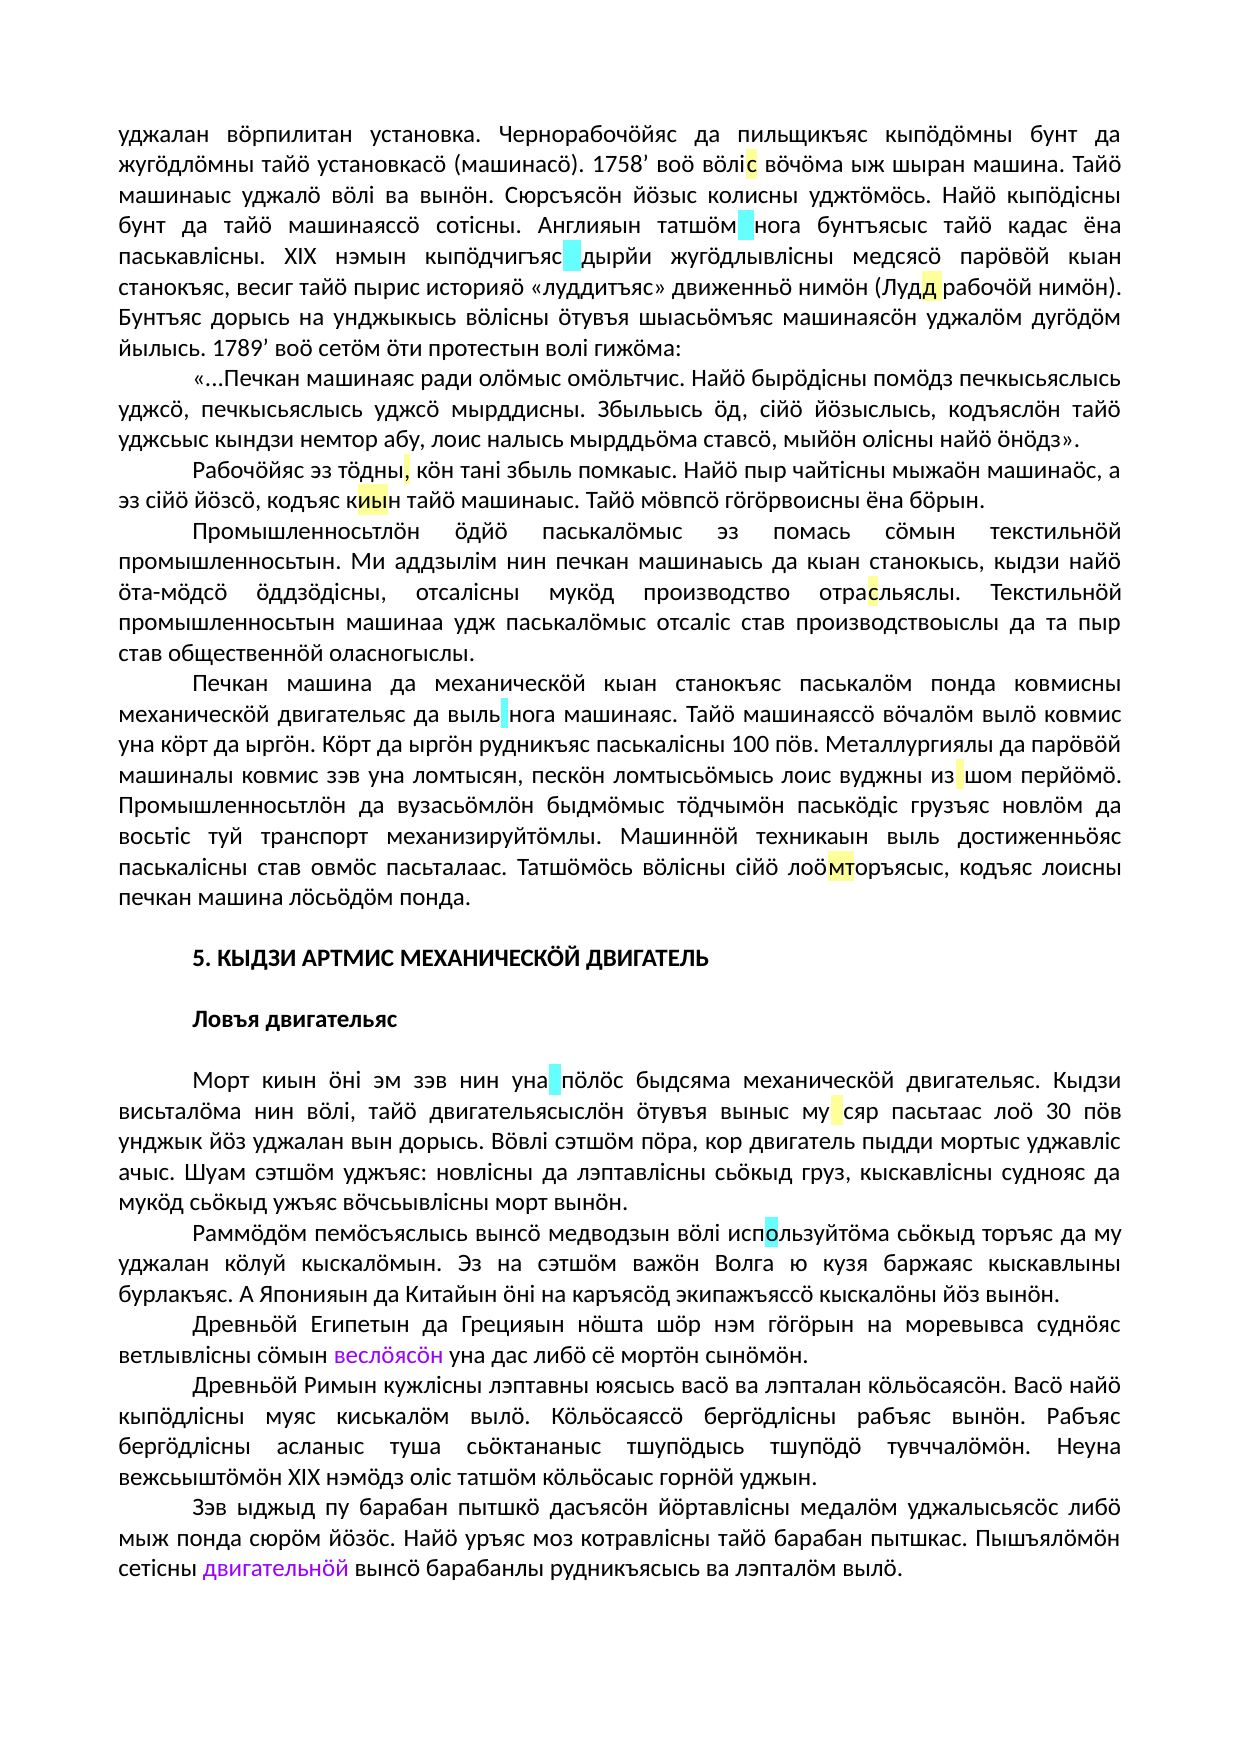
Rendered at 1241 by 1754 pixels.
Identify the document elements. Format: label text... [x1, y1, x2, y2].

text Промышленносьтлӧн ӧдйӧ паськалӧмыс эз помась сӧмын текстильнӧй промышленносьтын. Ми аддзылім нин печкан машинаысь да кыан станокысь, кыдзи найӧ ӧта-мӧдсӧ ӧддзӧдісны, отсалісны мукӧд производство отрасльяслы. Текстильнӧй промышленносьтын машинаа удж паськалӧмыс отсаліс став производствоыслы да та пыр став общественнӧй оласногыслы. [118, 515, 1122, 667]
text уджалан вӧрпилитан установка. Чернорабочӧйяс да пильщикъяс кыпӧдӧмны бунт да жугӧдлӧмны тайӧ установкасӧ (машинасӧ). 1758ʼ воӧ вӧліс вӧчӧма ыж шыран машина. Тайӧ машинаыс уджалӧ вӧлі ва вынӧн. Сюрсъясӧн йӧзыс колисны уджтӧмӧсь. Найӧ кыпӧдісны бунт да тайӧ машинаяссӧ сотісны. Англияын татшӧм нога бунтъясыс тайӧ кадас ёна паськавлісны. ХІХ нэмын кыпӧдчигъяс дырйи жугӧдлывлісны медсясӧ парӧвӧй кыан станокъяс, весиг тайӧ пырис историяӧ «луддитъяс» движенньӧ нимӧн (Лудд рабочӧй нимӧн). Бунтъяс дорысь на унджыкысь вӧлісны ӧтувъя шыасьӧмъяс машинаясӧн уджалӧм дугӧдӧм йылысь. 1789ʼ воӧ сетӧм ӧти протестын волі гижӧма: [118, 118, 1122, 362]
text Рабочӧйяс эз тӧдны, кӧн тані збыль помкаыс. Найӧ пыр чайтісны мыжаӧн машинаӧс, а эз сійӧ йӧзсӧ, кодъяс киын тайӧ машинаыс. Тайӧ мӧвпсӧ гӧгӧрвоисны ёна бӧрын. [118, 454, 1122, 515]
text Печкан машина да механическӧй кыан станокъяс паськалӧм понда ковмисны механическӧй двигательяс да выль нога машинаяс. Тайӧ машинаяссӧ вӧчалӧм вылӧ ковмис уна кӧрт да ыргӧн. Кӧрт да ыргӧн рудникъяс паськалісны 100 пӧв. Металлургиялы да парӧвӧй машиналы ковмис зэв уна ломтысян, пескӧн ломтысьӧмысь лоис вуджны из шом перйӧмӧ. Промышленносьтлӧн да вузасьӧмлӧн быдмӧмыс тӧдчымӧн паськӧдіс грузъяс новлӧм да восьтіс туй транспорт механизируйтӧмлы. Машиннӧй техникаын выль достиженньӧяс паськалісны став овмӧс пасьталаас. Татшӧмӧсь вӧлісны сійӧ лоӧмторъясыс, кодъяс лоисны печкан машина лӧсьӧдӧм понда. [118, 667, 1122, 912]
text Морт киын ӧні эм зэв нин уна пӧлӧс быдсяма механическӧй двигательяс. Кыдзи висьталӧма нин вӧлі, тайӧ двигательясыслӧн ӧтувъя выныс му сяр пасьтаас лоӧ 30 пӧв унджык йӧз уджалан вын дорысь. Вӧвлі сэтшӧм пӧра, кор двигатель пыдди мортыс уджавліс ачыс. Шуам сэтшӧм уджъяс: новлісны да лэптавлісны сьӧкыд груз, кыскавлісны суднояс да мукӧд сьӧкыд ужъяс вӧчсьывлісны морт вынӧн. [118, 1064, 1122, 1217]
text Древньӧй Египетын да Грецияын нӧшта шӧр нэм гӧгӧрын на моревывса суднӧяс ветлывлісны сӧмын веслӧясӧн уна дас либӧ сё мортӧн сынӧмӧн. [118, 1308, 1122, 1369]
text Ловъя двигательяс [118, 1003, 1122, 1034]
text Зэв ыджыд пу барабан пытшкӧ дасъясӧн йӧртавлісны медалӧм уджалысьясӧс либӧ мыж понда сюрӧм йӧзӧс. Найӧ уръяс моз котравлісны тайӧ барабан пытшкас. Пышъялӧмӧн сетісны двигательнӧй вынсӧ барабанлы рудникъясысь ва лэпталӧм вылӧ. [118, 1492, 1122, 1583]
text «...Печкан машинаяс ради олӧмыс омӧльтчис. Найӧ бырӧдісны помӧдз печкысьяслысь уджсӧ, печкысьяслысь уджсӧ мырддисны. Збыльысь ӧд, сійӧ йӧзыслысь, кодъяслӧн тайӧ уджсьыс кындзи немтор абу, лоис налысь мырддьӧма ставсӧ, мыйӧн олісны найӧ ӧнӧдз». [118, 362, 1122, 454]
text 5. КЫДЗИ АРТМИС МЕХАНИЧЕСКӦЙ ДВИГАТЕЛЬ [118, 942, 1122, 973]
text Древньӧй Римын кужлісны лэптавны юясысь васӧ ва лэпталан кӧльӧсаясӧн. Васӧ найӧ кыпӧдлісны муяс киськалӧм вылӧ. Кӧльӧсаяссӧ бергӧдлісны рабъяс вынӧн. Рабъяс бергӧдлісны асланыс туша сьӧктананыс тшупӧдысь тшупӧдӧ тувччалӧмӧн. Неуна вежсьыштӧмӧн ХІХ нэмӧдз оліс татшӧм кӧльӧсаыс горнӧй уджын. [118, 1369, 1122, 1492]
text Раммӧдӧм пемӧсъяслысь вынсӧ медводзын вӧлі используйтӧма сьӧкыд торъяс да му уджалан кӧлуй кыскалӧмын. Эз на сэтшӧм важӧн Волга ю кузя баржаяс кыскавлыны бурлакъяс. А Японияын да Китайын ӧні на каръясӧд экипажъяссӧ кыскалӧны йӧз вынӧн. [118, 1217, 1122, 1308]
